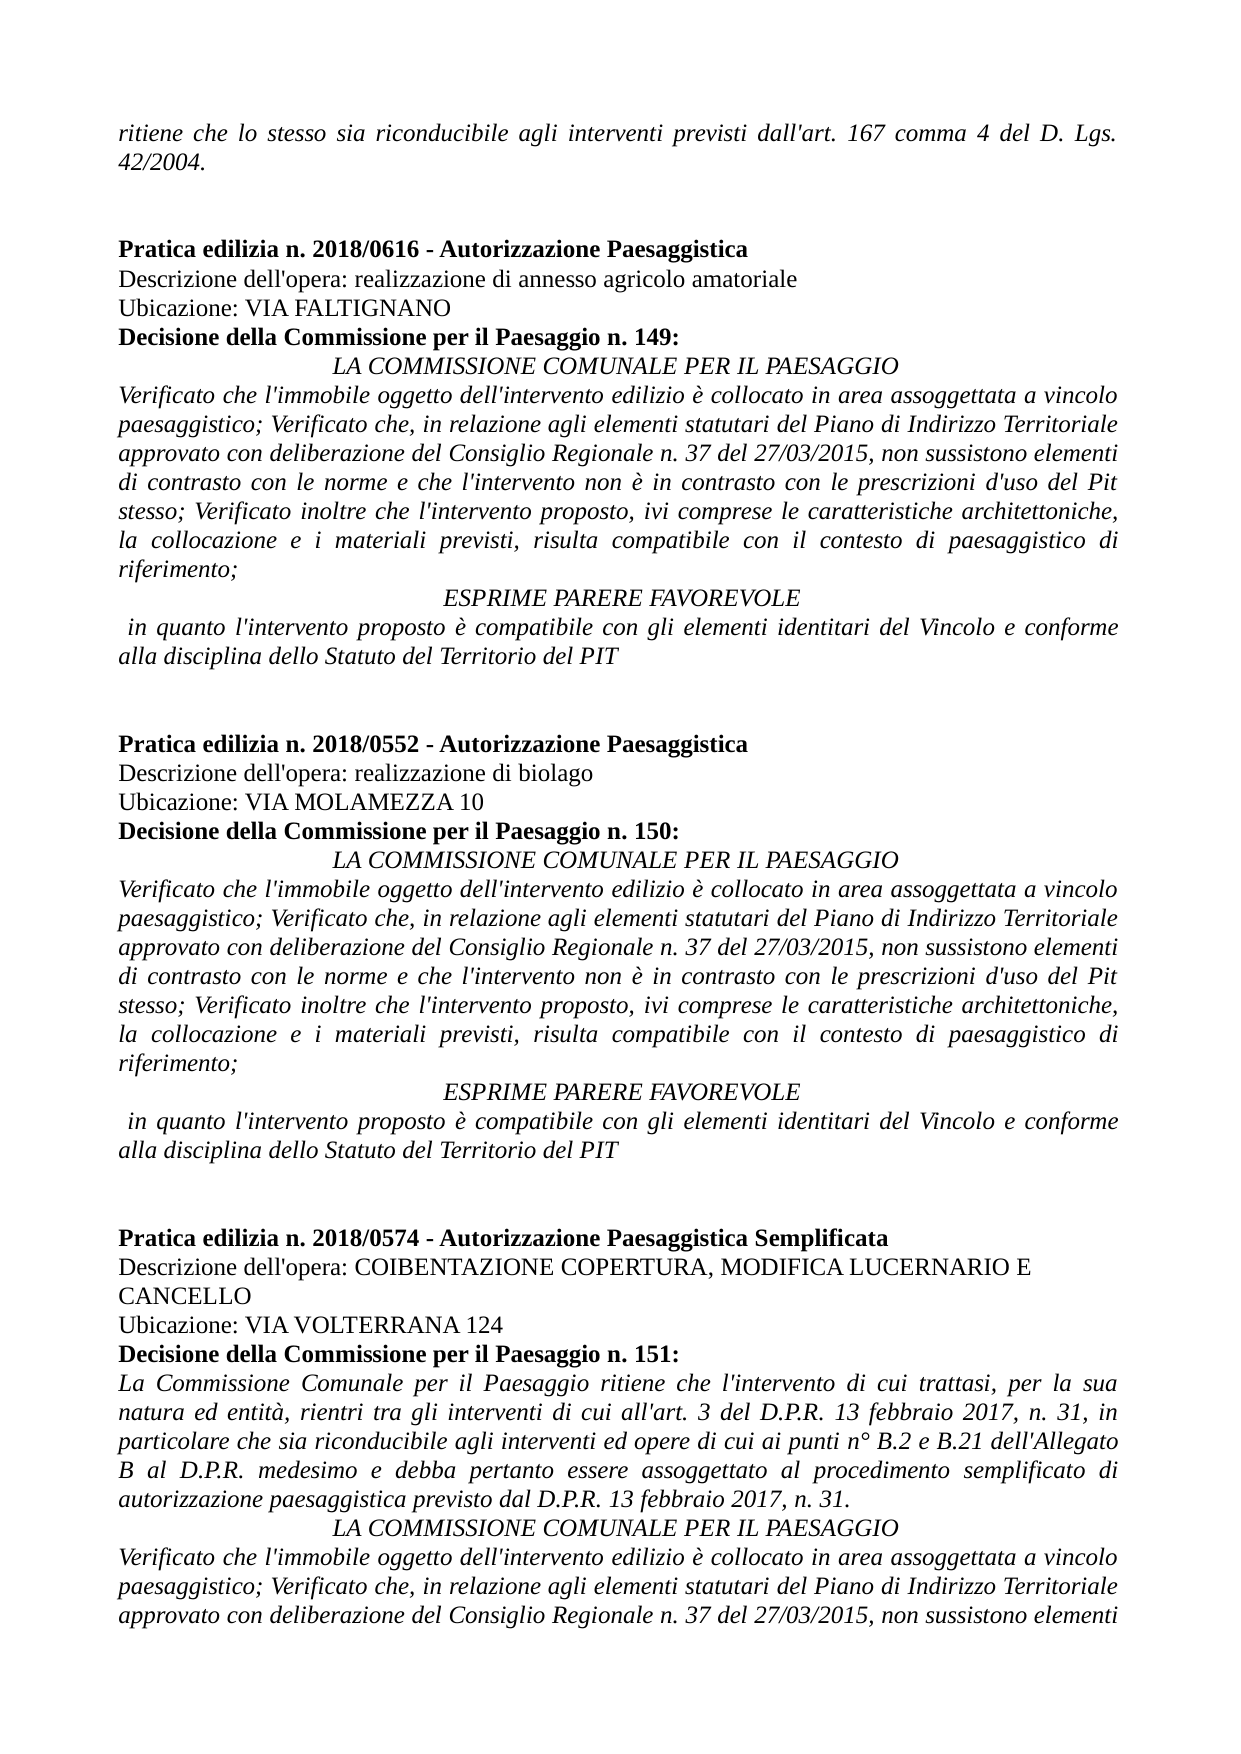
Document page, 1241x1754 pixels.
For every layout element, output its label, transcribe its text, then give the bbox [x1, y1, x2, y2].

text LA COMMISSIONE COMUNALE PER IL PAESAGGIO [118, 1513, 1122, 1542]
text Descrizione dell'opera: COIBENTAZIONE COPERTURA, MODIFICA LUCERNARIO E CANCELLO [118, 1252, 1122, 1310]
text Ubicazione: VIA FALTIGNANO [118, 292, 1122, 322]
text Pratica edilizia n. 2018/0552 - Autorizzazione Paesaggistica [118, 728, 1122, 757]
text in quanto l'intervento proposto è compatibile con gli elementi identitari del Vincolo e conforme alla disciplina dello Statuto del Territorio del PIT [118, 612, 1122, 670]
text Decisione della Commissione per il Paesaggio n. 149: [118, 322, 1122, 351]
text La Commissione Comunale per il Paesaggio ritiene che l'intervento di cui trattasi, per la sua natura ed entità, rientri tra gli interventi di cui all'art. 3 del D.P.R. 13 febbraio 2017, n. 31, in particolare che sia riconducibile agli interventi ed opere di cui ai punti n° B.2 e B.21 dell'Allegato B al D.P.R. medesimo e debba pertanto essere assoggettato al procedimento semplificato di autorizzazione paesaggistica previsto dal D.P.R. 13 febbraio 2017, n. 31. [118, 1368, 1122, 1513]
text LA COMMISSIONE COMUNALE PER IL PAESAGGIO [118, 351, 1122, 380]
text LA COMMISSIONE COMUNALE PER IL PAESAGGIO [118, 845, 1122, 874]
text ESPRIME PARERE FAVOREVOLE [118, 1077, 1122, 1106]
text ritiene che lo stesso sia riconducibile agli interventi previsti dall'art. 167 comma 4 del D. Lgs. 42/2004. [118, 118, 1122, 176]
text Ubicazione: VIA MOLAMEZZA 10 [118, 787, 1122, 816]
text Pratica edilizia n. 2018/0574 - Autorizzazione Paesaggistica Semplificata [118, 1222, 1122, 1252]
text Descrizione dell'opera: realizzazione di biolago [118, 757, 1122, 787]
text Ubicazione: VIA VOLTERRANA 124 [118, 1310, 1122, 1339]
text Decisione della Commissione per il Paesaggio n. 151: [118, 1339, 1122, 1368]
text ESPRIME PARERE FAVOREVOLE [118, 583, 1122, 612]
text Verificato che l'immobile oggetto dell'intervento edilizio è collocato in area assoggettata a vincolo paesaggistico; Verificato che, in relazione agli elementi statutari del Piano di Indirizzo Territoriale approvato con deliberazione del Consiglio Regionale n. 37 del 27/03/2015, non sussistono elementi di contrasto con le norme e che l'intervento non è in contrasto con le prescrizioni d'uso del Pit stesso; Verificato inoltre che l'intervento proposto, ivi comprese le caratteristiche architettoniche, la collocazione e i materiali previsti, risulta compatibile con il contesto di paesaggistico di riferimento; [118, 874, 1122, 1077]
text Descrizione dell'opera: realizzazione di annesso agricolo amatoriale [118, 263, 1122, 292]
text Verificato che l'immobile oggetto dell'intervento edilizio è collocato in area assoggettata a vincolo paesaggistico; Verificato che, in relazione agli elementi statutari del Piano di Indirizzo Territoriale approvato con deliberazione del Consiglio Regionale n. 37 del 27/03/2015, non sussistono elementi di contrasto con le norme e che l'intervento non è in contrasto con le prescrizioni d'uso del Pit stesso; Verificato inoltre che l'intervento proposto, ivi comprese le caratteristiche architettoniche, la collocazione e i materiali previsti, risulta compatibile con il contesto di paesaggistico di riferimento; [118, 380, 1122, 583]
text Pratica edilizia n. 2018/0616 - Autorizzazione Paesaggistica [118, 234, 1122, 263]
text in quanto l'intervento proposto è compatibile con gli elementi identitari del Vincolo e conforme alla disciplina dello Statuto del Territorio del PIT [118, 1106, 1122, 1164]
text Decisione della Commissione per il Paesaggio n. 150: [118, 816, 1122, 845]
text Verificato che l'immobile oggetto dell'intervento edilizio è collocato in area assoggettata a vincolo paesaggistico; Verificato che, in relazione agli elementi statutari del Piano di Indirizzo Territoriale approvato con deliberazione del Consiglio Regionale n. 37 del 27/03/2015, non sussistono elementi [118, 1542, 1122, 1629]
